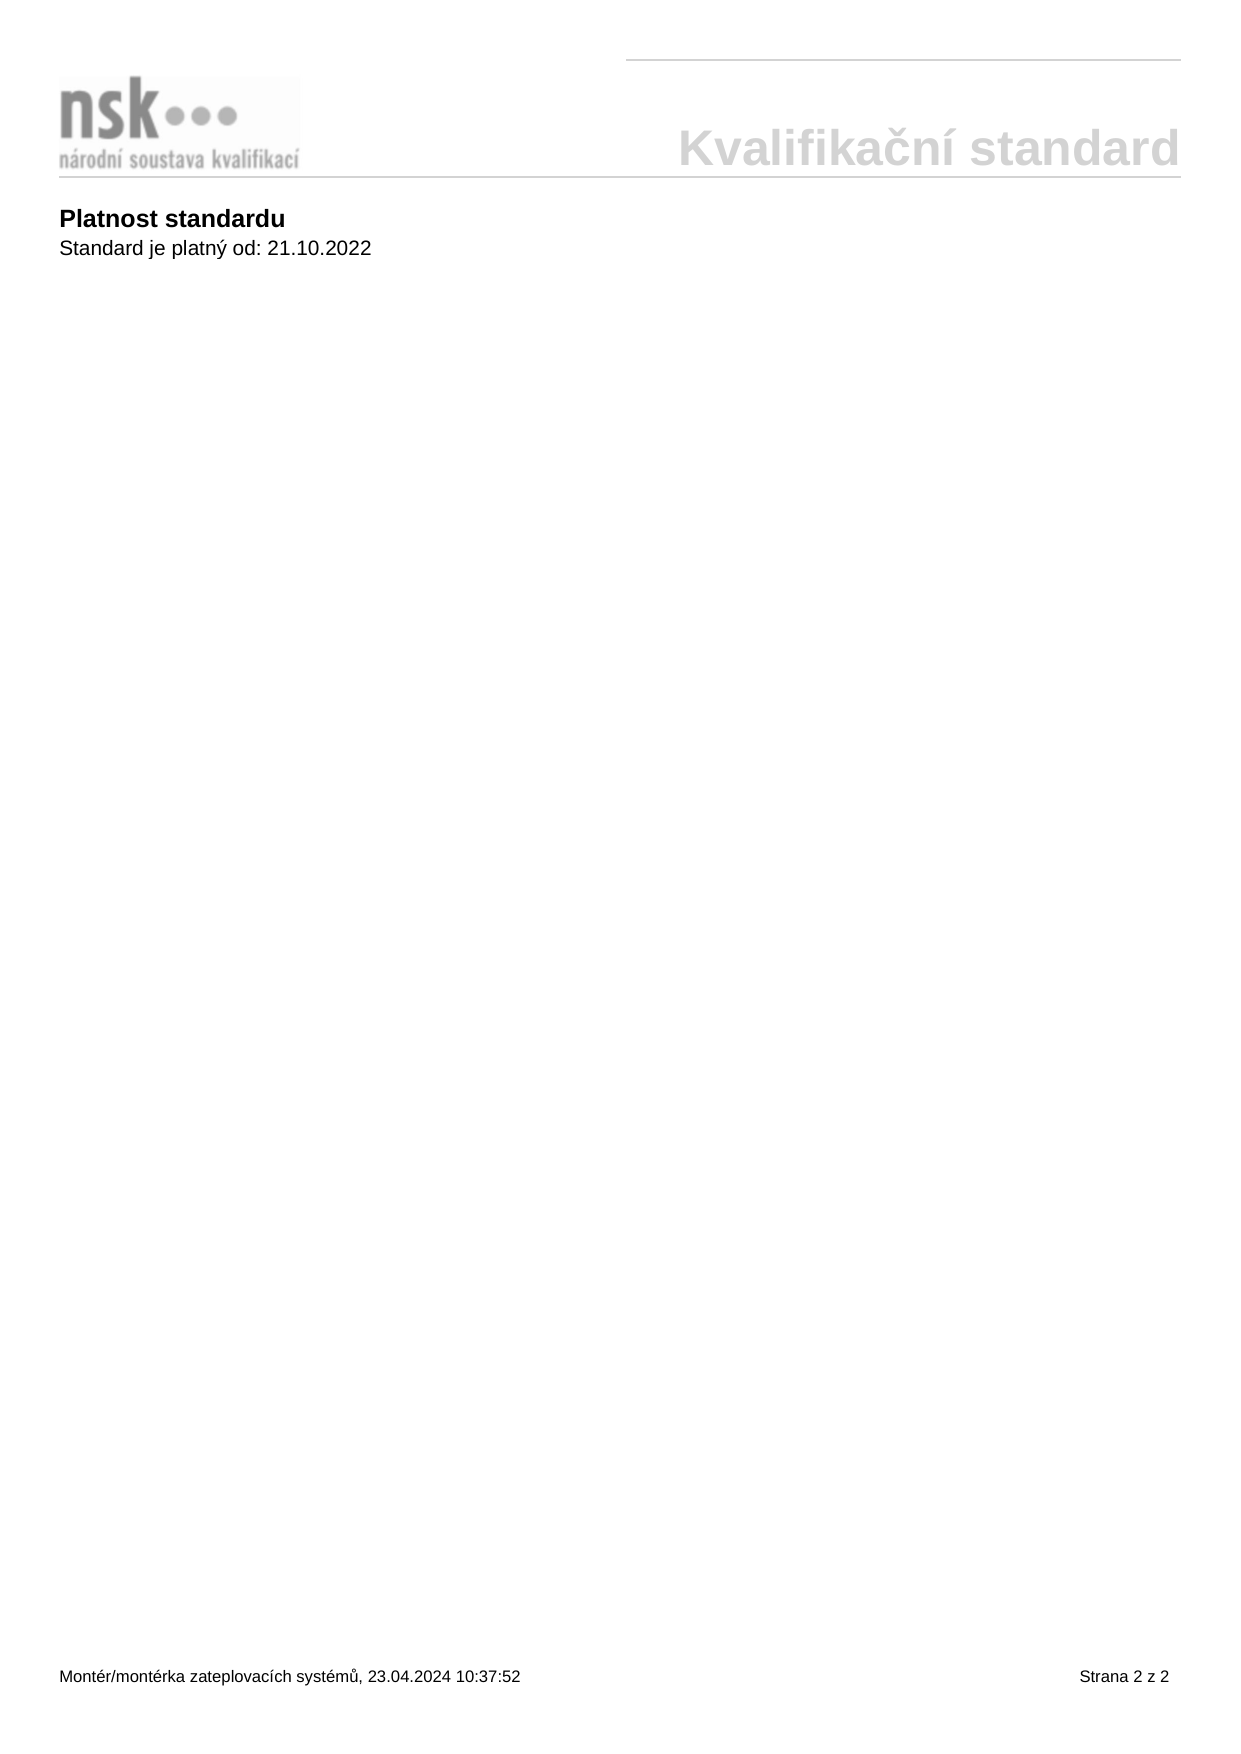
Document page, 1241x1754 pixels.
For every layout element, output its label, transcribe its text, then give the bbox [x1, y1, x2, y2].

table_cell Montér/montérka zateplovacích systémů, 23.04.2024 10:37:52 [59, 1658, 862, 1694]
table_cell [484, 1159, 620, 1409]
table_cell [1169, 859, 1181, 1159]
table_cell [862, 259, 1093, 559]
picture [58, 59, 621, 171]
table_cell [862, 1409, 1093, 1658]
table_cell [1093, 194, 1169, 200]
table_cell [1169, 194, 1181, 200]
table_cell [1093, 559, 1169, 859]
table_cell [1169, 1658, 1181, 1694]
table_cell [484, 259, 620, 559]
table_cell [862, 859, 1093, 1159]
table_cell Strana 2 z 2 [862, 1658, 1169, 1694]
table_cell [620, 1409, 626, 1658]
table_cell [620, 859, 626, 1159]
table_cell [1169, 1159, 1181, 1409]
table_cell [626, 859, 862, 1159]
table_cell [59, 259, 483, 559]
table_cell [59, 194, 483, 200]
table_cell [484, 859, 620, 1159]
table_cell [59, 178, 1181, 194]
table_cell [620, 259, 626, 559]
table_cell [1093, 1159, 1169, 1409]
table_cell Kvalifikační standard [626, 61, 1181, 176]
table_cell [620, 1159, 626, 1409]
table_cell [59, 559, 483, 859]
table_cell [1093, 859, 1169, 1159]
table_cell [484, 194, 620, 200]
table_cell [59, 171, 483, 176]
table_cell [59, 1159, 483, 1409]
table_cell [59, 859, 483, 1159]
table_cell [620, 559, 626, 859]
table_cell [862, 559, 1093, 859]
table_cell [1093, 259, 1169, 559]
table_cell [59, 1409, 483, 1658]
table_cell [484, 559, 620, 859]
table_cell [626, 194, 862, 200]
table_cell [1169, 259, 1181, 559]
table_cell [1093, 1409, 1169, 1658]
table_cell [1169, 1409, 1181, 1658]
table_cell [484, 171, 620, 176]
table_cell [626, 559, 862, 859]
table_cell [1169, 559, 1181, 859]
table_cell Standard je platný od: 21.10.2022 [59, 236, 1181, 259]
table_cell [862, 194, 1093, 200]
table_cell [484, 1409, 620, 1658]
table_cell [621, 59, 626, 170]
table_cell [626, 1159, 862, 1409]
table_cell [626, 259, 862, 559]
table_cell Platnost standardu [59, 200, 1181, 236]
table_cell [626, 1409, 862, 1658]
table_cell [862, 1159, 1093, 1409]
